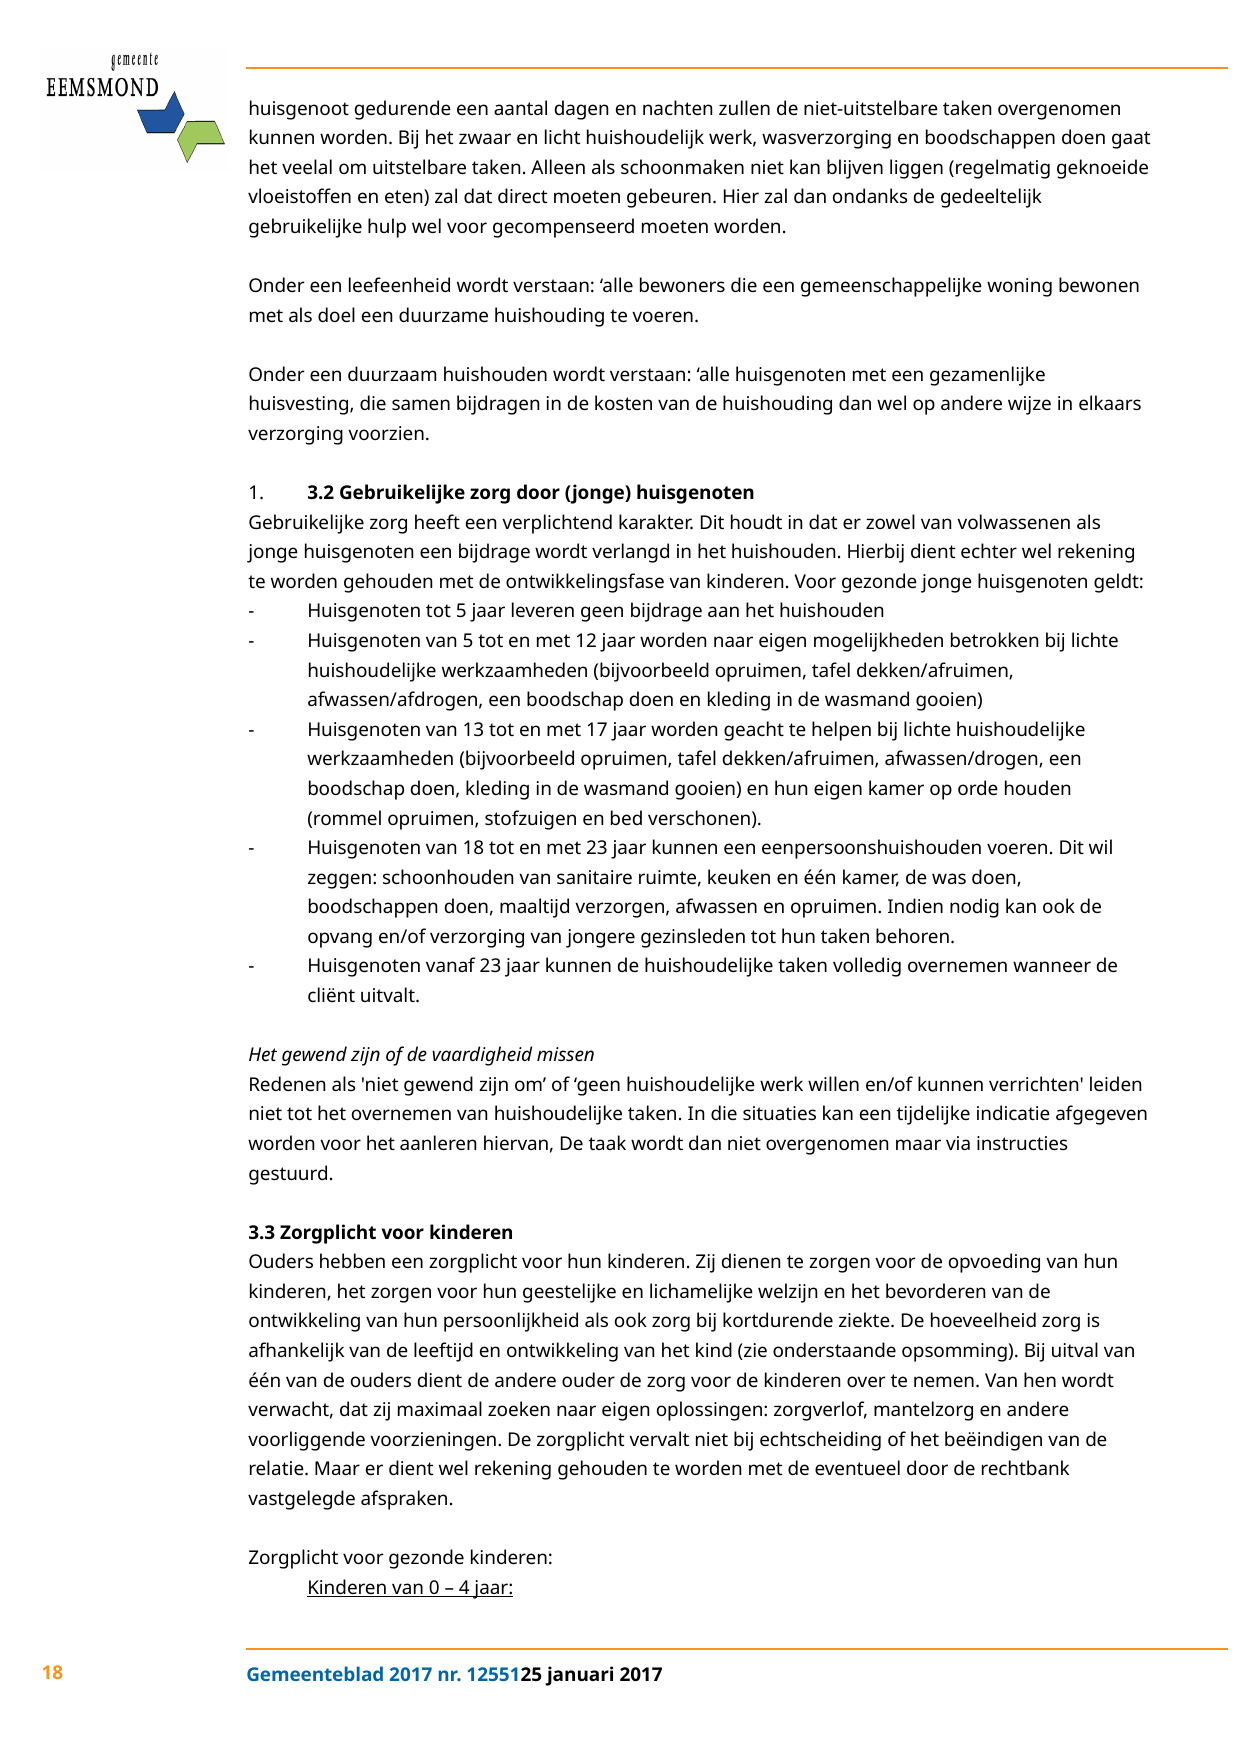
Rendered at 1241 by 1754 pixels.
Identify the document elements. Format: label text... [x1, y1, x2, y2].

text Redenen als 'niet gewend zijn om’ of ‘geen huishoudelijke werk willen en/of kunnen verrichten' leiden niet tot het overnemen van huishoudelijke taken. In die situaties kan een tijdelijke indicatie afgegeven worden voor het aanleren hiervan, De taak wordt dan niet overgenomen maar via instructies gestuurd. [248, 1071, 1152, 1186]
list Huisgenoten vanaf 23 jaar kunnen de huishoudelijke taken volledig overnemen wanneer de cliënt uitvalt. [248, 953, 1152, 1008]
text huisgenoot gedurende een aantal dagen en nachten zullen de niet-uitstelbare taken overgenomen kunnen worden. Bij het zwaar en licht huishoudelijk werk, wasverzorging en boodschappen doen gaat het veelal om uitstelbare taken. Alleen als schoonmaken niet kan blijven liggen (regelmatig geknoeide vloeistoffen en eten) zal dat direct moeten gebeuren. Hier zal dan ondanks de gedeeltelijk gebruikelijke hulp wel voor gecompenseerd moeten worden. [248, 95, 1152, 239]
list Kinderen van 0 – 4 jaar: [248, 1574, 1152, 1600]
text 3.3 Zorgplicht voor kinderen [248, 1219, 1152, 1245]
text Gebruikelijke zorg heeft een verplichtend karakter. Dit houdt in dat er zowel van volwassenen als jonge huisgenoten een bijdrage wordt verlangd in het huishouden. Hierbij dient echter wel rekening te worden gehouden met de ontwikkelingsfase van kinderen. Voor gezonde jonge huisgenoten geldt: [248, 509, 1152, 594]
text Zorgplicht voor gezonde kinderen: [248, 1544, 1152, 1570]
text Onder een duurzaam huishouden wordt verstaan: ‘alle huisgenoten met een gezamenlijke huisvesting, die samen bijdragen in de kosten van de huishouding dan wel op andere wijze in elkaars verzorging voorzien. [248, 361, 1152, 446]
text Het gewend zijn of de vaardigheid missen [248, 1041, 1152, 1067]
picture [41, 47, 231, 172]
list Huisgenoten van 5 tot en met 12 jaar worden naar eigen mogelijkheden betrokken bij lichte huishoudelijke werkzaamheden (bijvoorbeeld opruimen, tafel dekken/afruimen, afwassen/afdrogen, een boodschap doen en kleding in de wasmand gooien) [248, 627, 1152, 712]
text Ouders hebben een zorgplicht voor hun kinderen. Zij dienen te zorgen voor de opvoeding van hun kinderen, het zorgen voor hun geestelijke en lichamelijke welzijn en het bevorderen van de ontwikkeling van hun persoonlijkheid als ook zorg bij kortdurende ziekte. De hoeveelheid zorg is afhankelijk van de leeftijd en ontwikkeling van het kind (zie onderstaande opsomming). Bij uitval van één van de ouders dient de andere ouder de zorg voor de kinderen over te nemen. Van hen wordt verwacht, dat zij maximaal zoeken naar eigen oplossingen: zorgverlof, mantelzorg en andere voorliggende voorzieningen. De zorgplicht vervalt niet bij echtscheiding of het beëindigen van de relatie. Maar er dient wel rekening gehouden te worden met de eventueel door de rechtbank vastgelegde afspraken. [248, 1248, 1152, 1511]
text Onder een leefeenheid wordt verstaan: ‘alle bewoners die een gemeenschappelijke woning bewonen met als doel een duurzame huishouding te voeren. [248, 272, 1152, 328]
list Huisgenoten van 13 tot en met 17 jaar worden geacht te helpen bij lichte huishoudelijke werkzaamheden (bijvoorbeeld opruimen, tafel dekken/afruimen, afwassen/drogen, een boodschap doen, kleding in de wasmand gooien) en hun eigen kamer op orde houden (rommel opruimen, stofzuigen en bed verschonen). [248, 716, 1152, 831]
list 3.2 Gebruikelijke zorg door (jonge) huisgenoten [248, 479, 1152, 505]
list Huisgenoten tot 5 jaar leveren geen bijdrage aan het huishouden [248, 598, 1152, 623]
list Huisgenoten van 18 tot en met 23 jaar kunnen een eenpersoonshuishouden voeren. Dit wil zeggen: schoonhouden van sanitaire ruimte, keuken en één kamer, de was doen, boodschappen doen, maaltijd verzorgen, afwassen en opruimen. Indien nodig kan ook de opvang en/of verzorging van jongere gezinsleden tot hun taken behoren. [248, 834, 1152, 949]
